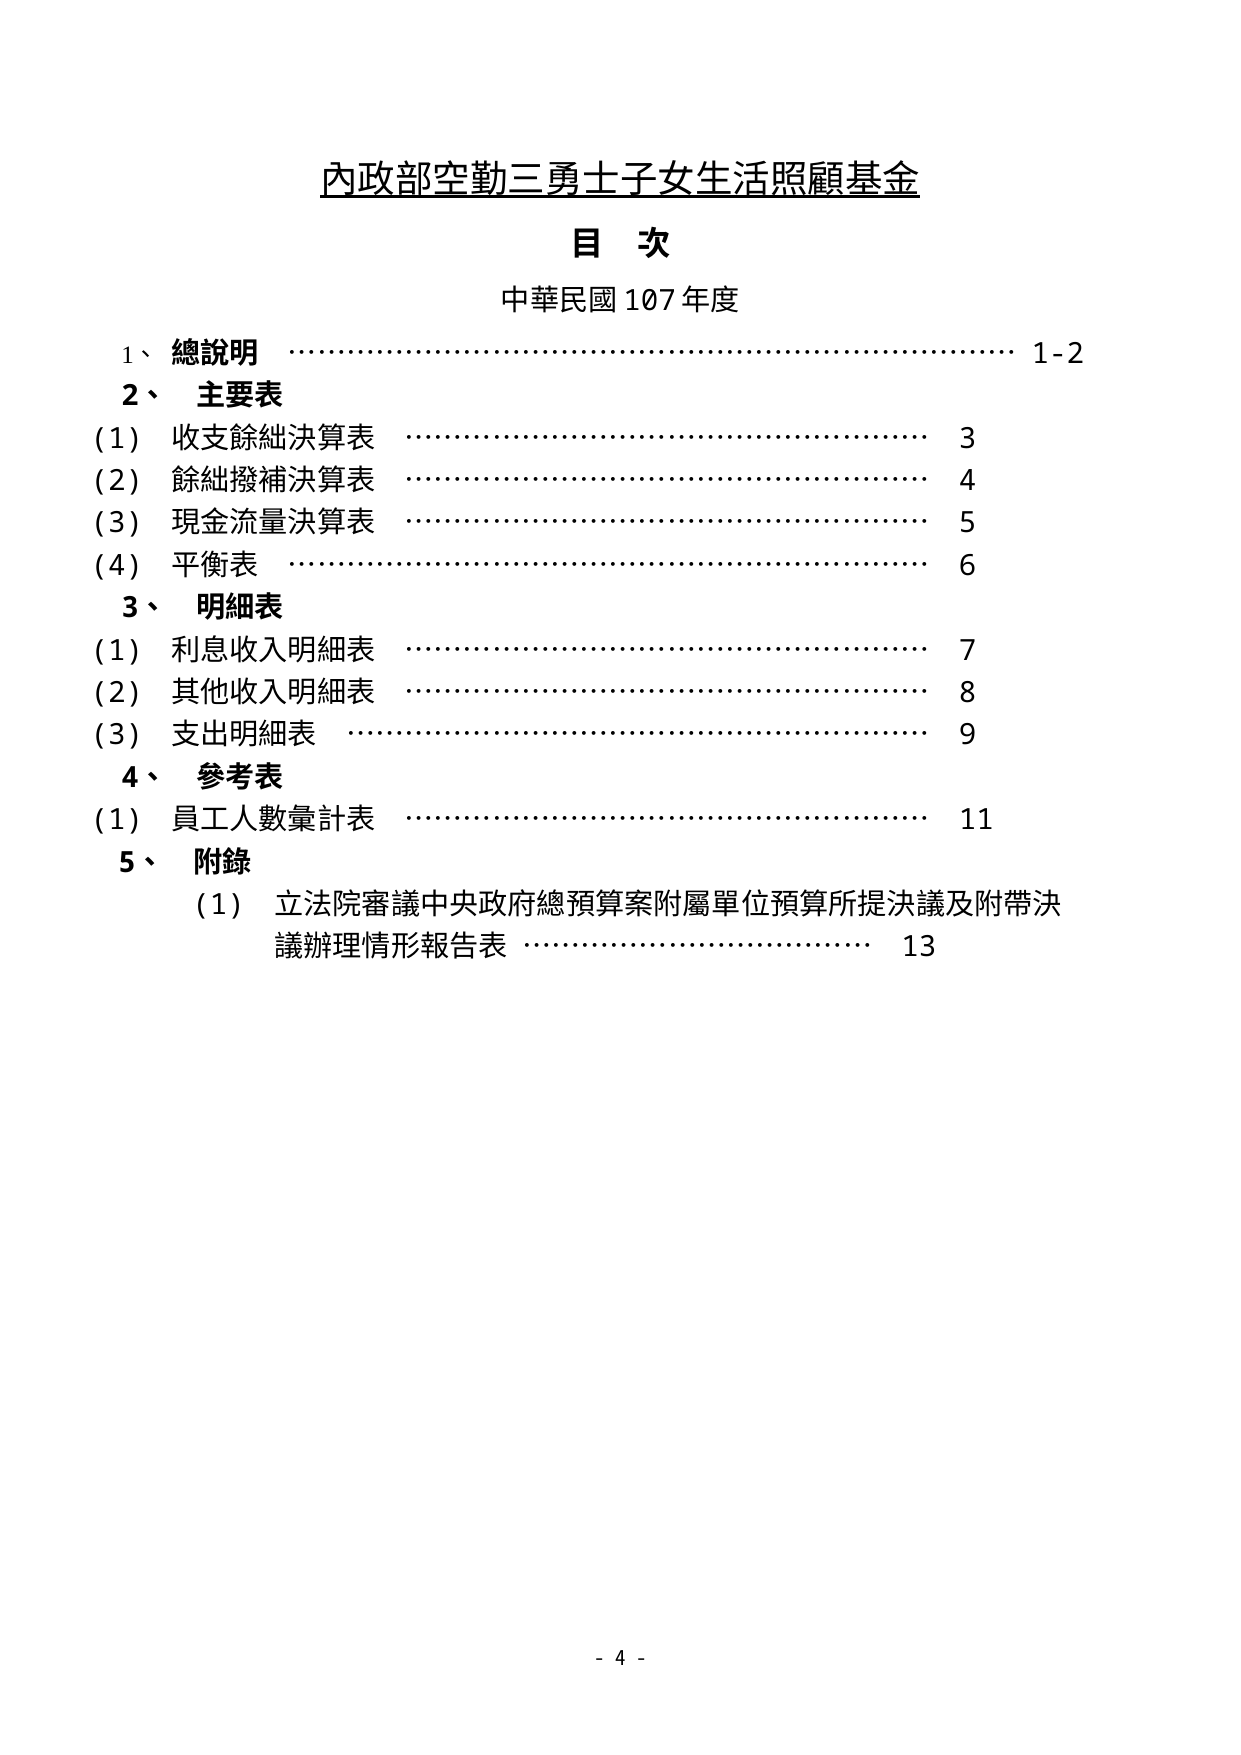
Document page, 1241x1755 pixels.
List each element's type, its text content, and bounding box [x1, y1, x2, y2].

list 附錄 [118, 838, 1122, 881]
table_cell [1110, 414, 1118, 499]
text 目 次 [118, 216, 1122, 264]
text 中華民國107年度 [118, 276, 1122, 319]
list 立法院審議中央政府總預算案附屬單位預算所提決議及附帶決議辦理情形報告表 ……………………………… 13 [192, 881, 1075, 965]
text 內政部空勤三勇士子女生活照顧基金 [118, 148, 1122, 203]
table_cell [1110, 753, 1118, 838]
table_header 總說明 ………………………………………………………………… 1-2 主要表 [118, 329, 1110, 414]
table_header [1110, 329, 1118, 414]
table_cell 收支餘絀決算表 ……………………………………………… 3 餘絀撥補決算表 ……………………………………………… 4 [118, 414, 1110, 499]
table_cell 參考表 員工人數彙計表 ……………………………………………… 11 [118, 753, 1110, 838]
table_cell [1110, 499, 1118, 753]
table_cell 現金流量決算表 ……………………………………………… 5 平衡表 ………………………………………………………… 6 明細表 利息收入明細表 ……………………………………………… 7 其他收入明細表 ……………………………………………… 8 支出明細表 …………………………………………………… 9 [118, 499, 1110, 753]
